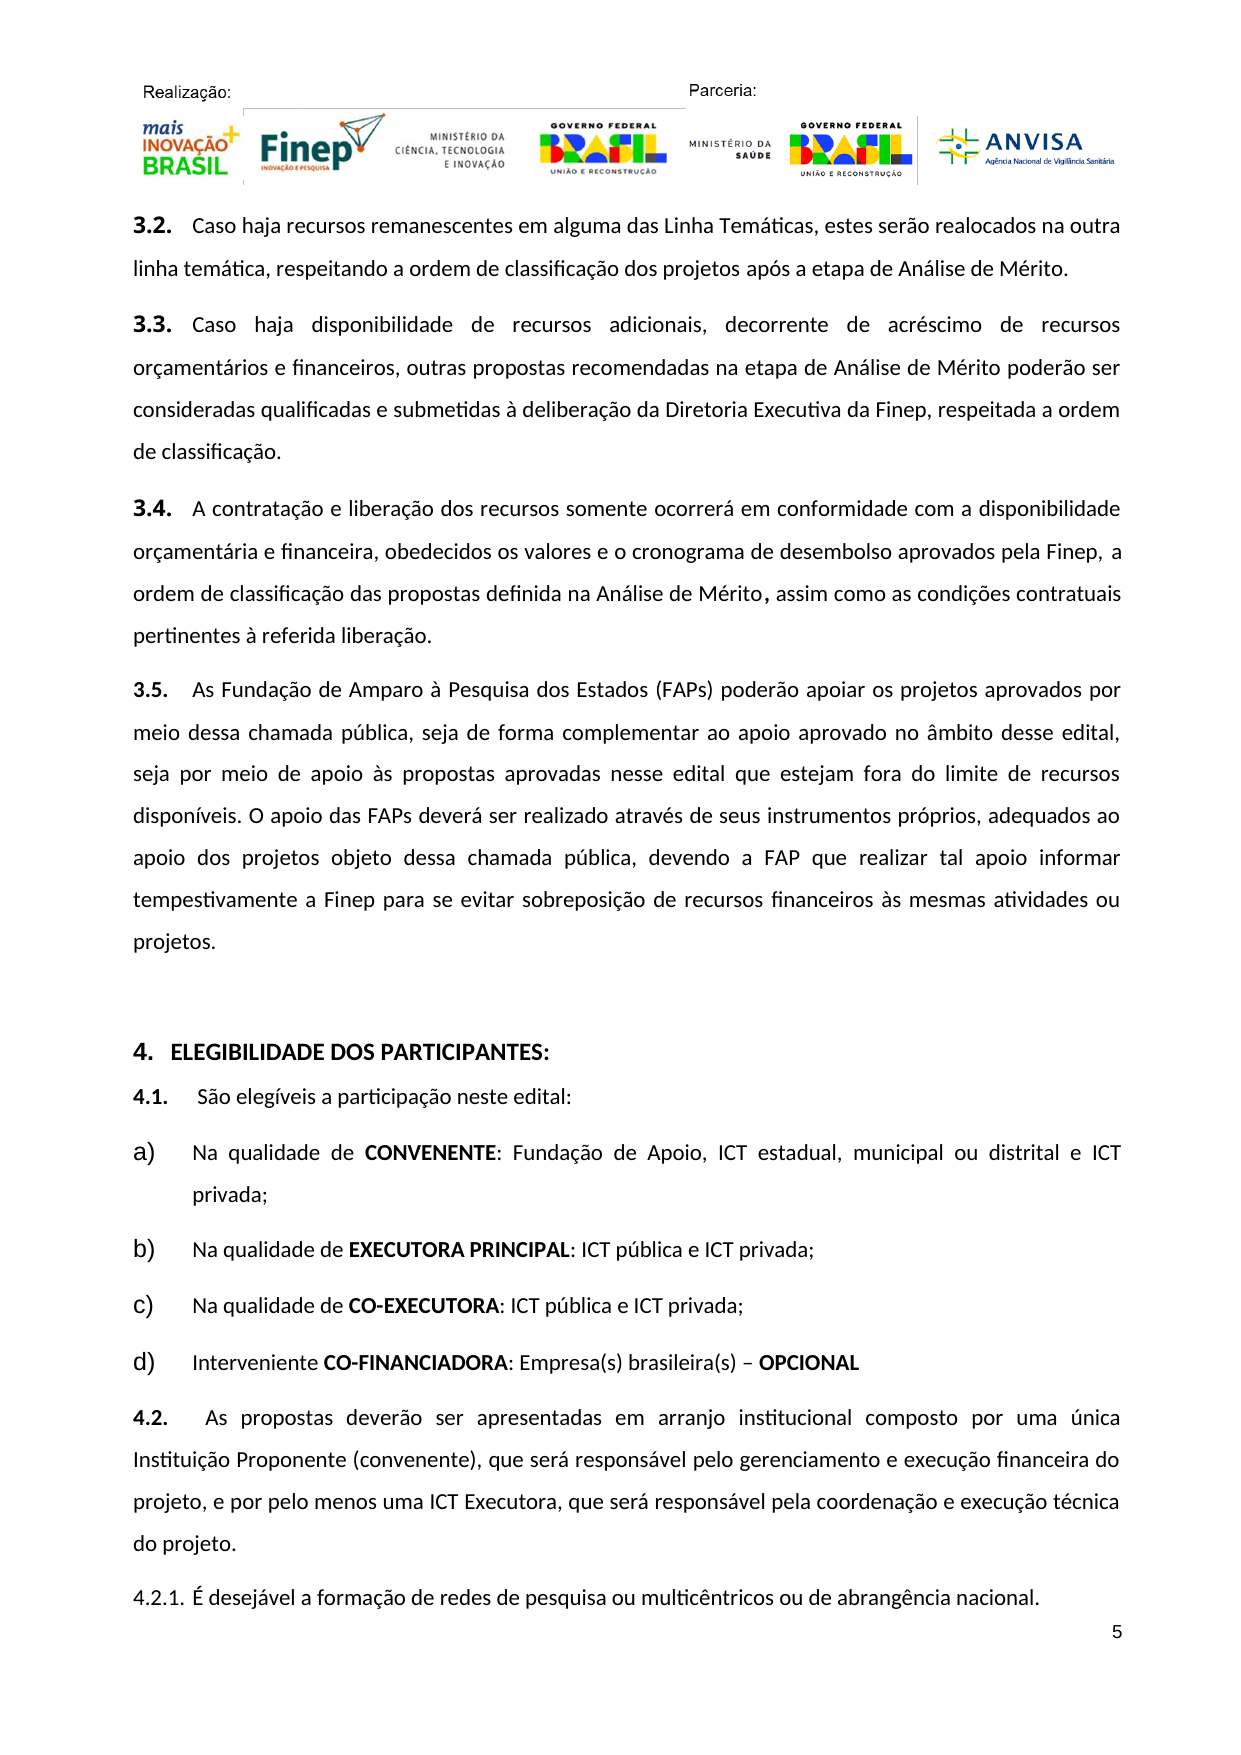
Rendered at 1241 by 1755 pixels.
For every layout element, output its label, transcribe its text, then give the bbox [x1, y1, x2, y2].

list Na qualidade de EXECUTORA PRINCIPAL: ICT pública e ICT privada; [133, 1234, 1122, 1263]
list É desejável a formação de redes de pesquisa ou multicêntricos ou de abrangência nacional. [133, 1583, 1122, 1611]
list São elegíveis a participação neste edital: [133, 1082, 1122, 1110]
list ELEGIBILIDADE DOS PARTICIPANTES: [133, 1036, 1122, 1067]
list Na qualidade de CONVENENTE: Fundação de Apoio, ICT estadual, municipal ou distrital e ICT privada; [133, 1137, 1122, 1208]
list As Fundação de Amparo à Pesquisa dos Estados (FAPs) poderão apoiar os projetos aprovados por meio dessa chamada pública, seja de forma complementar ao apoio aprovado no âmbito desse edital, seja por meio de apoio às propostas aprovadas nesse edital que estejam fora do limite de recursos disponíveis. O apoio das FAPs deverá ser realizado através de seus instrumentos próprios, adequados ao apoio dos projetos objeto dessa chamada pública, devendo a FAP que realizar tal apoio informar tempestivamente a Finep para se evitar sobreposição de recursos financeiros às mesmas atividades ou projetos. [133, 676, 1122, 956]
list Caso haja recursos remanescentes em alguma das Linha Temáticas, estes serão realocados na outra linha temática, respeitando a ordem de classificação dos projetos após a etapa de Análise de Mérito. [133, 209, 1122, 282]
list A contratação e liberação dos recursos somente ocorrerá em conformidade com a disponibilidade orçamentária e financeira, obedecidos os valores e o cronograma de desembolso aprovados pela Finep, a ordem de classificação das propostas definida na Análise de Mérito, assim como as condições contratuais pertinentes à referida liberação. [133, 492, 1122, 649]
list Na qualidade de CO-EXECUTORA: ICT pública e ICT privada; [133, 1291, 1122, 1320]
list As propostas deverão ser apresentadas em arranjo institucional composto por uma única Instituição Proponente (convenente), que será responsável pelo gerenciamento e execução financeira do projeto, e por pelo menos uma ICT Executora, que será responsável pela coordenação e execução técnica do projeto. [133, 1403, 1122, 1557]
list Caso haja disponibilidade de recursos adicionais, decorrente de acréscimo de recursos orçamentários e financeiros, outras propostas recomendadas na etapa de Análise de Mérito poderão ser consideradas qualificadas e submetidas à deliberação da Diretoria Executiva da Finep, respeitada a ordem de classificação. [133, 308, 1122, 466]
list Interveniente CO-FINANCIADORA: Empresa(s) brasileira(s) – OPCIONAL [133, 1347, 1122, 1376]
